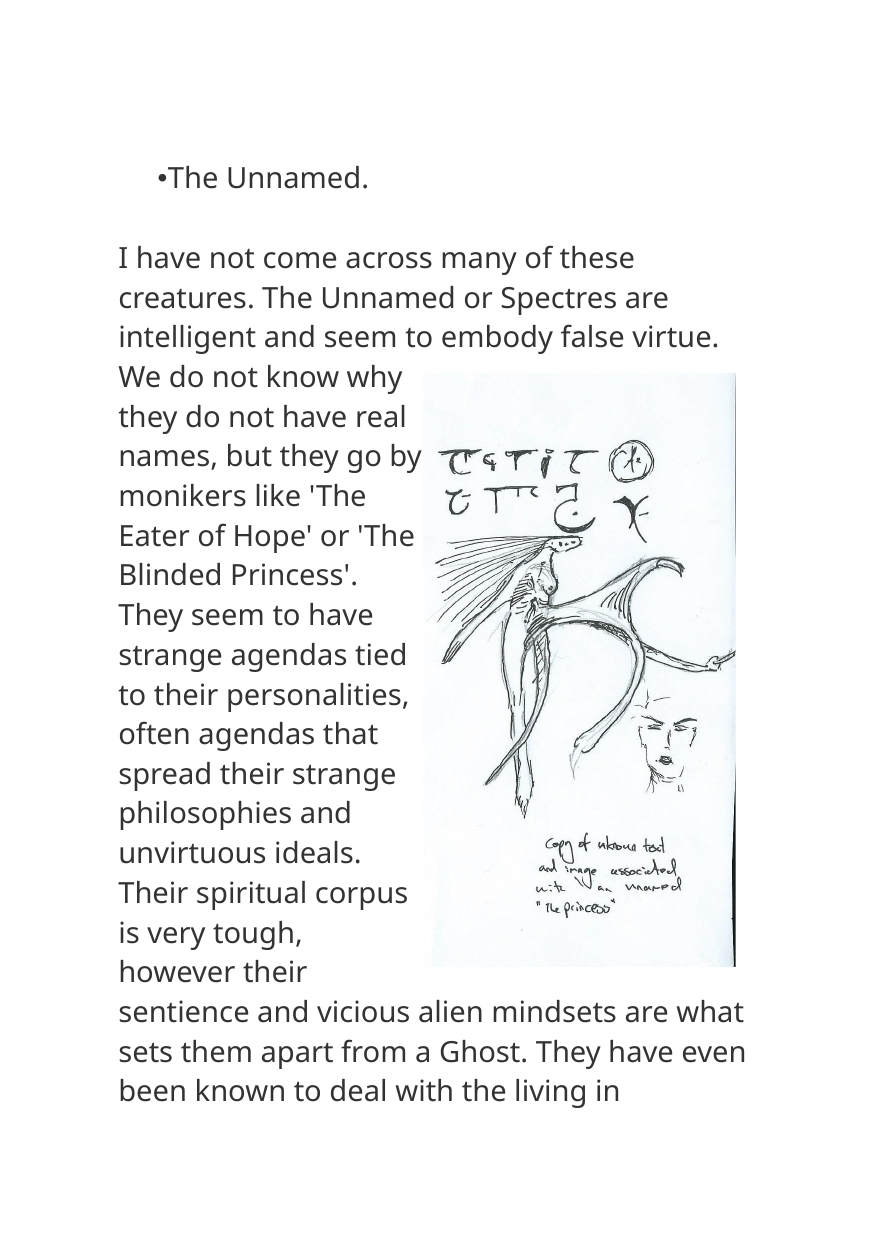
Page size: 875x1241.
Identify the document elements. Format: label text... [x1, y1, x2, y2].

list The Unnamed. [118, 158, 756, 197]
text I have not come across many of these creatures. The Unnamed or Spectres are intelligent and seem to embody false virtue. We do not know why they do not have real names, but they go by monikers like 'The Eater of Hope' or 'The Blinded Princess'. They seem to have strange agendas tied to their personalities, often agendas that spread their strange philosophies and unvirtuous ideals. Their spiritual corpus is very tough, however their sentience and vicious alien mindsets are what sets them apart from a Ghost. They have even been known to deal with the living in [118, 237, 756, 1110]
picture [422, 373, 736, 967]
